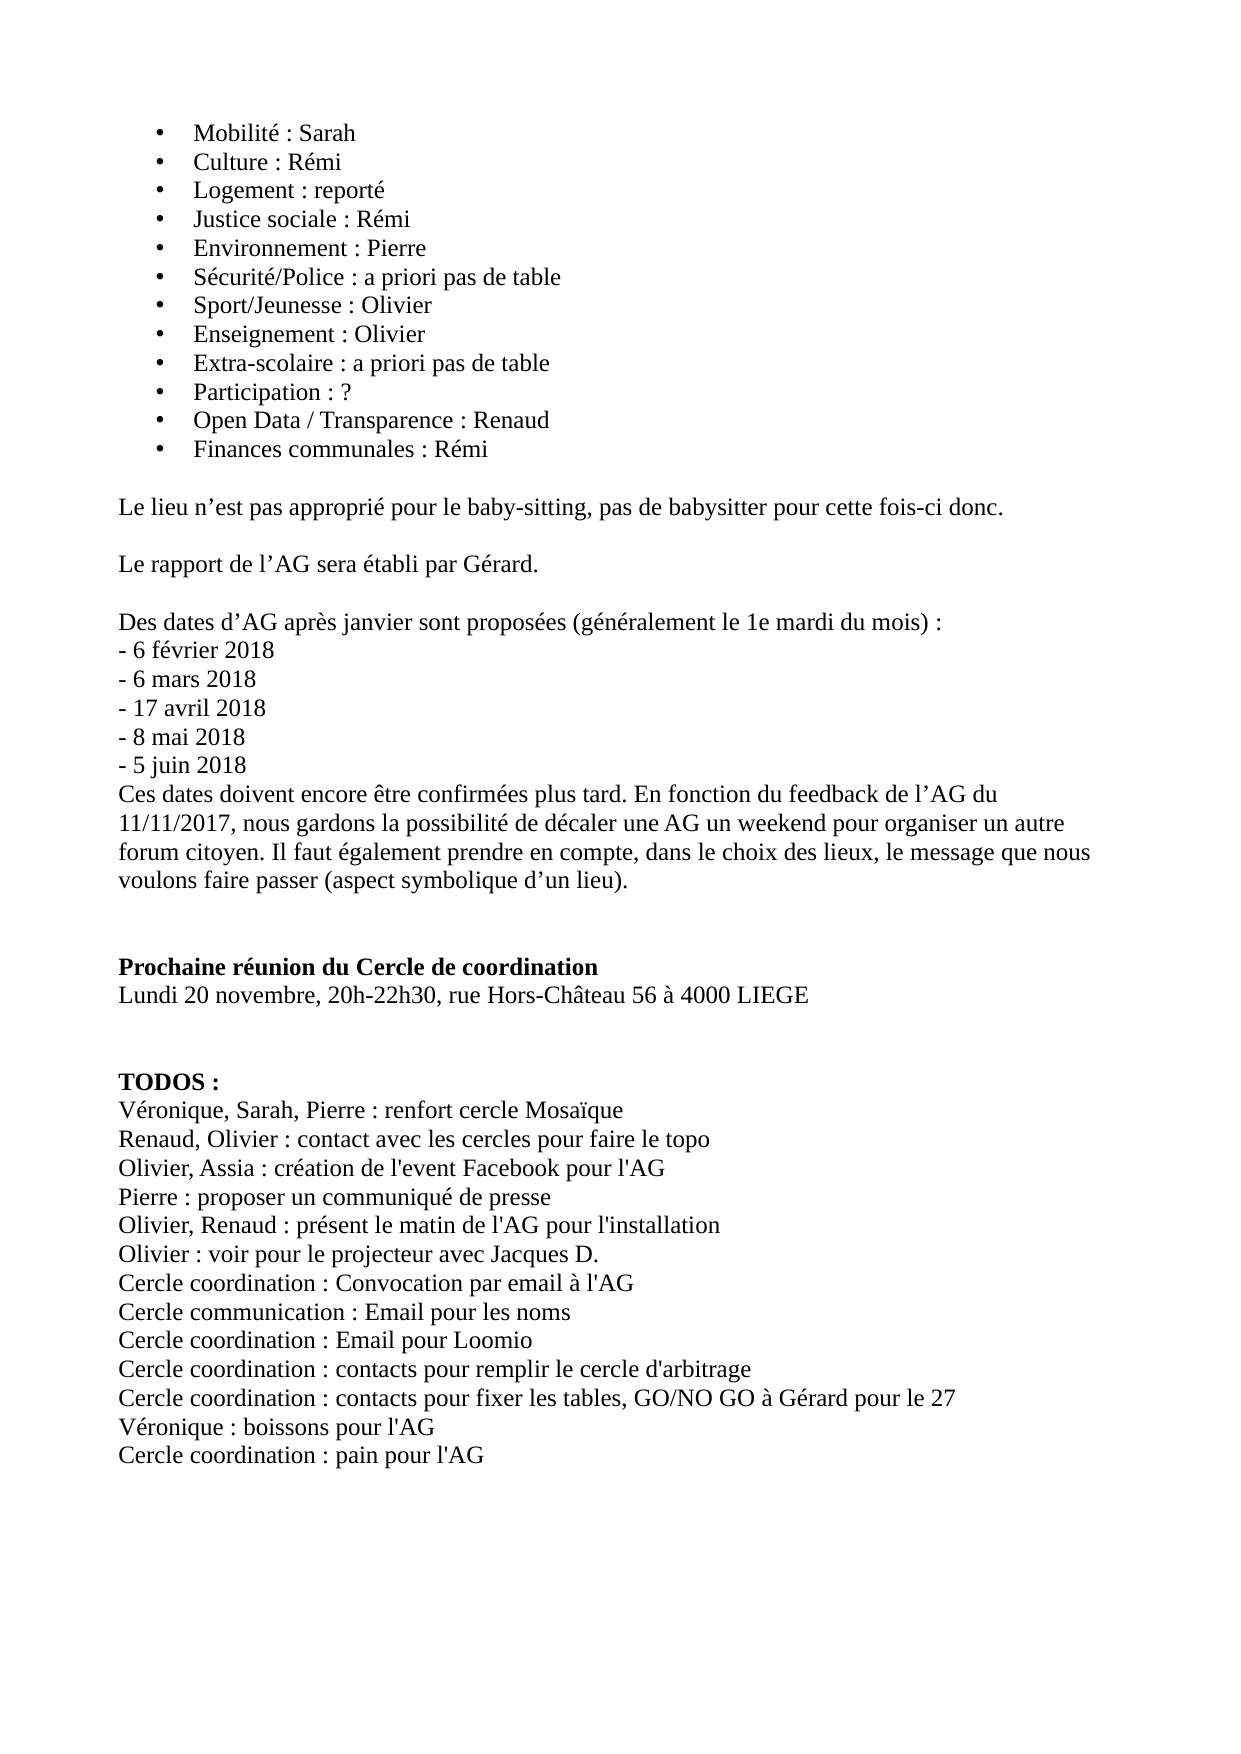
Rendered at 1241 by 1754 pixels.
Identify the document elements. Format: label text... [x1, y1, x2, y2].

text Véronique, Sarah, Pierre : renfort cercle Mosaïque [118, 1096, 1122, 1124]
text Pierre : proposer un communiqué de presse [118, 1182, 1122, 1211]
list Enseignement : Olivier [156, 319, 1122, 348]
list Finances communales : Rémi [156, 434, 1122, 463]
text Olivier, Renaud : présent le matin de l'AG pour l'installation [118, 1211, 1122, 1239]
text Cercle coordination : Convocation par email à l'AG [118, 1268, 1122, 1297]
text Ces dates doivent encore être confirmées plus tard. En fonction du feedback de l’AG du 11/11/2017, nous gardons la possibilité de décaler une AG un weekend pour organiser un autre forum citoyen. Il faut également prendre en compte, dans le choix des lieux, le message que nous voulons faire passer (aspect symbolique d’un lieu). [118, 779, 1122, 894]
text Le lieu n’est pas approprié pour le baby-sitting, pas de babysitter pour cette fois-ci donc. [118, 492, 1122, 521]
list Extra-scolaire : a priori pas de table [156, 348, 1122, 377]
list Sport/Jeunesse : Olivier [156, 291, 1122, 319]
text - 6 février 2018 [118, 636, 1122, 664]
text - 6 mars 2018 [118, 664, 1122, 693]
text Lundi 20 novembre, 20h-22h30, rue Hors-Château 56 à 4000 LIEGE [118, 981, 1122, 1009]
text Cercle coordination : Email pour Loomio [118, 1326, 1122, 1354]
list Sécurité/Police : a priori pas de table [156, 262, 1122, 291]
list Participation : ? [156, 377, 1122, 406]
text Olivier : voir pour le projecteur avec Jacques D. [118, 1239, 1122, 1268]
text Le rapport de l’AG sera établi par Gérard. [118, 549, 1122, 578]
text - 5 juin 2018 [118, 751, 1122, 779]
text Prochaine réunion du Cercle de coordination [118, 952, 1122, 981]
text Cercle coordination : pain pour l'AG [118, 1441, 1122, 1469]
text Cercle coordination : contacts pour fixer les tables, GO/NO GO à Gérard pour le 27 [118, 1383, 1122, 1412]
list Culture : Rémi [156, 147, 1122, 176]
list Open Data / Transparence : Renaud [156, 406, 1122, 434]
list Logement : reporté [156, 176, 1122, 204]
list Environnement : Pierre [156, 233, 1122, 262]
text Des dates d’AG après janvier sont proposées (généralement le 1e mardi du mois) : [118, 607, 1122, 636]
text Cercle coordination : contacts pour remplir le cercle d'arbitrage [118, 1354, 1122, 1383]
text - 8 mai 2018 [118, 722, 1122, 751]
text Renaud, Olivier : contact avec les cercles pour faire le topo [118, 1124, 1122, 1153]
list Justice sociale : Rémi [156, 204, 1122, 233]
list Mobilité : Sarah [156, 118, 1122, 147]
text Véronique : boissons pour l'AG [118, 1412, 1122, 1441]
text TODOS : [118, 1067, 1122, 1096]
text Olivier, Assia : création de l'event Facebook pour l'AG [118, 1153, 1122, 1182]
text Cercle communication : Email pour les noms [118, 1297, 1122, 1326]
text - 17 avril 2018 [118, 693, 1122, 722]
